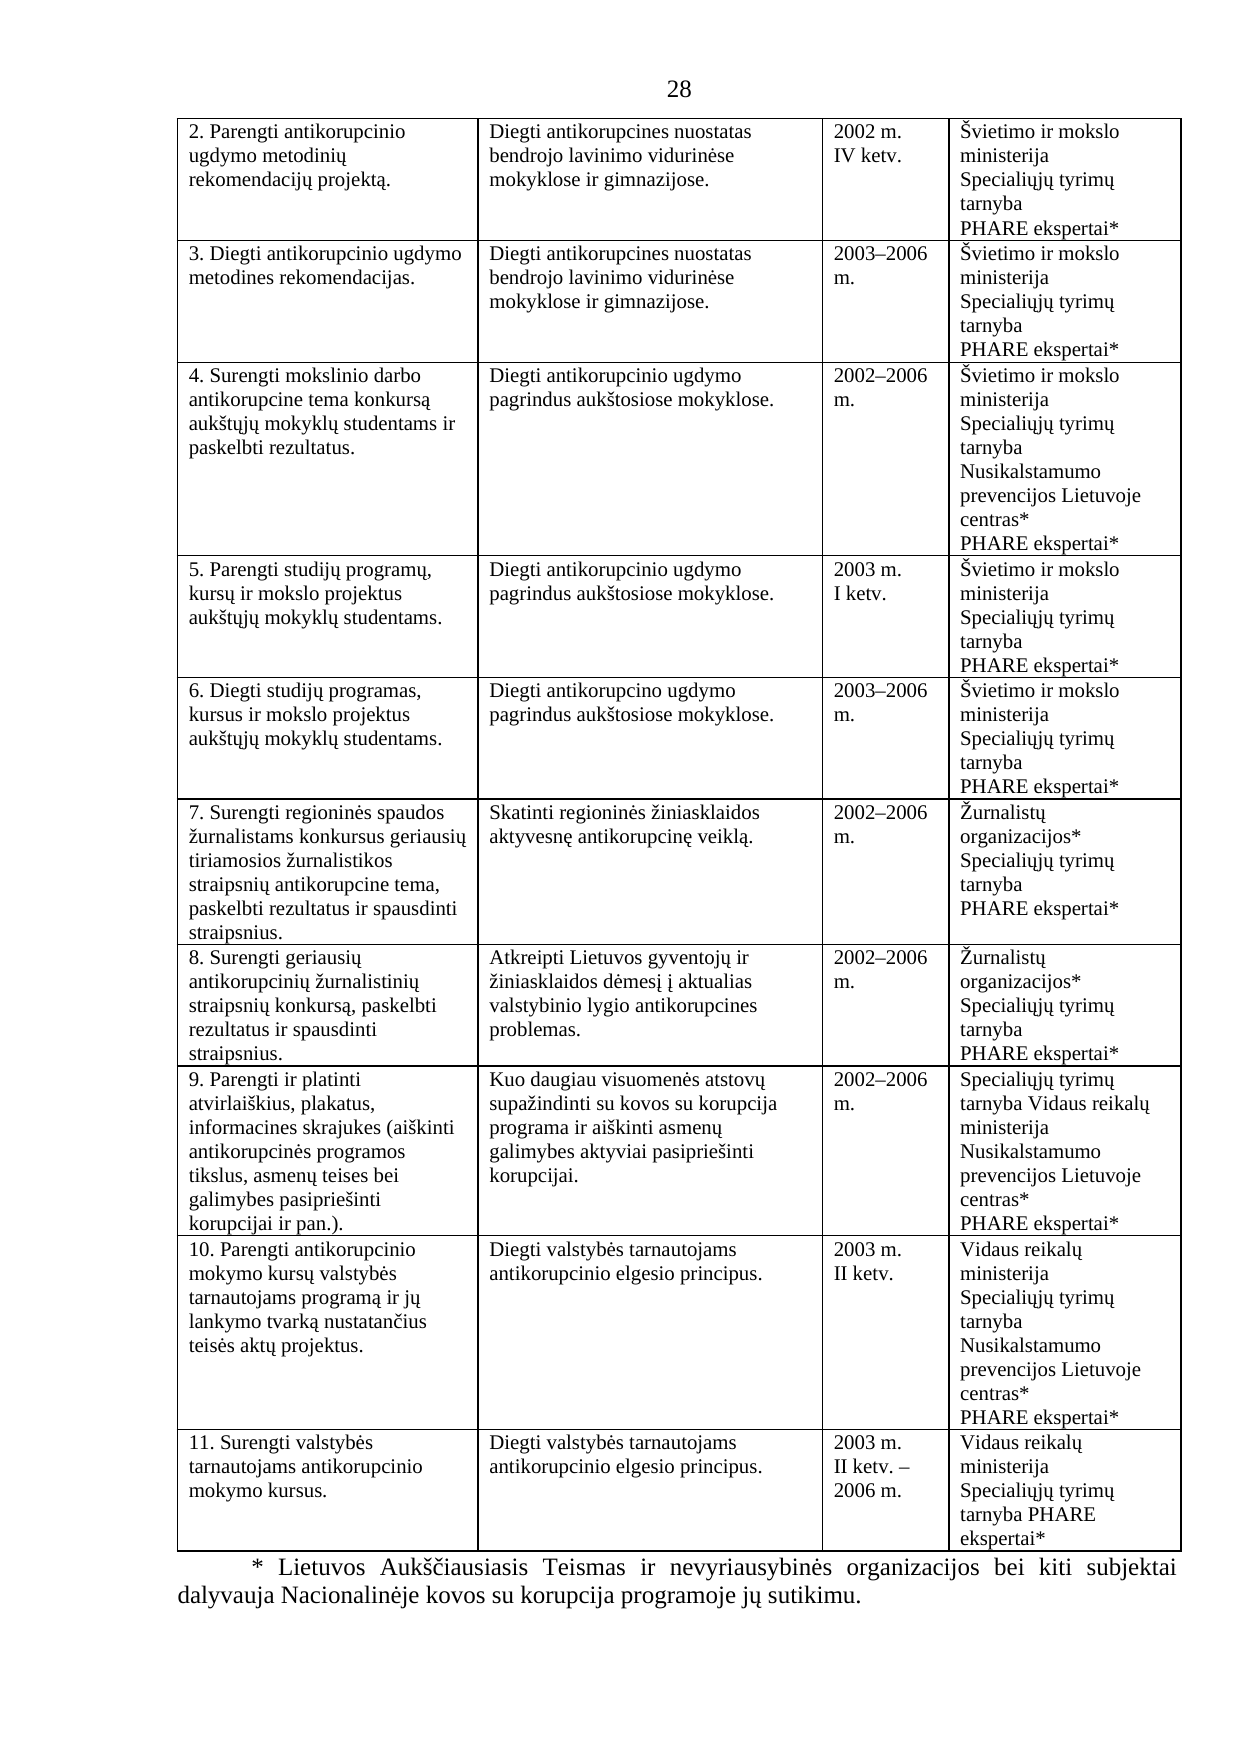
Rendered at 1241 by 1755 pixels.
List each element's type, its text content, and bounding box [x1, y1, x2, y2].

table_cell Švietimo ir mokslo ministerija Specialiųjų tyrimų tarnyba PHARE ekspertai* [950, 119, 1180, 239]
table_cell 2002–2006 m. [823, 800, 948, 944]
table_cell Diegti antikorupcino ugdymo pagrindus aukštosiose mokyklose. [479, 678, 822, 798]
table_cell 6. Diegti studijų programas, kursus ir mokslo projektus aukštųjų mokyklų studentams. [178, 678, 477, 798]
table_cell Diegti antikorupcines nuostatas bendrojo lavinimo vidurinėse mokyklose ir gimnazijose. [479, 241, 822, 361]
table_cell 8. Surengti geriausių antikorupcinių žurnalistinių straipsnių konkursą, paskelbti rezultatus ir spausdinti straipsnius. [178, 945, 477, 1065]
table_cell Diegti valstybės tarnautojams antikorupcinio elgesio principus. [479, 1430, 822, 1550]
table_cell 2002–2006 m. [823, 1067, 948, 1235]
table_cell 2003 m. II ketv. [823, 1236, 948, 1429]
table_cell 7. Surengti regioninės spaudos žurnalistams konkursus geriausių tiriamosios žurnalistikos straipsnių antikorupcine tema, paskelbti rezultatus ir spausdinti straipsnius. [178, 800, 477, 944]
table_cell Diegti antikorupcines nuostatas bendrojo lavinimo vidurinėse mokyklose ir gimnazijose. [479, 119, 822, 239]
table_cell 2. Parengti antikorupcinio ugdymo metodinių rekomendacijų projektą. [178, 119, 477, 239]
table_cell Švietimo ir mokslo ministerija Specialiųjų tyrimų tarnyba PHARE ekspertai* [950, 678, 1180, 798]
table_cell 2003 m. II ketv. – 2006 m. [823, 1430, 948, 1550]
table_cell Švietimo ir mokslo ministerija Specialiųjų tyrimų tarnyba PHARE ekspertai* [950, 241, 1180, 361]
table_cell Vidaus reikalų ministerija Specialiųjų tyrimų tarnyba Nusikalstamumo prevencijos Lietuvoje centras* PHARE ekspertai* [950, 1236, 1180, 1429]
table_cell Skatinti regioninės žiniasklaidos aktyvesnę antikorupcinę veiklą. [479, 800, 822, 944]
table_cell 2002 m. IV ketv. [823, 119, 948, 239]
table_cell Žurnalistų organizacijos* Specialiųjų tyrimų tarnyba PHARE ekspertai* [950, 800, 1180, 944]
table_cell Diegti antikorupcinio ugdymo pagrindus aukštosiose mokyklose. [479, 556, 822, 677]
table_cell Švietimo ir mokslo ministerija Specialiųjų tyrimų tarnyba Nusikalstamumo prevencijos Lietuvoje centras* PHARE ekspertai* [950, 363, 1180, 555]
table_cell 2003–2006 m. [823, 241, 948, 361]
table_cell Žurnalistų organizacijos* Specialiųjų tyrimų tarnyba PHARE ekspertai* [950, 945, 1180, 1065]
table_cell Vidaus reikalų ministerija Specialiųjų tyrimų tarnyba PHARE ekspertai* [950, 1430, 1180, 1550]
table_cell Diegti valstybės tarnautojams antikorupcinio elgesio principus. [479, 1236, 822, 1429]
table_cell Kuo daugiau visuomenės atstovų supažindinti su kovos su korupcija programa ir aiškinti asmenų galimybes aktyviai pasipriešinti korupcijai. [479, 1067, 822, 1235]
table_cell 2002–2006 m. [823, 363, 948, 555]
table_cell 10. Parengti antikorupcinio mokymo kursų valstybės tarnautojams programą ir jų lankymo tvarką nustatančius teisės aktų projektus. [178, 1236, 477, 1429]
table_cell 9. Parengti ir platinti atvirlaiškius, plakatus, informacines skrajukes (aiškinti antikorupcinės programos tikslus, asmenų teises bei galimybes pasipriešinti korupcijai ir pan.). [178, 1067, 477, 1235]
table_cell Specialiųjų tyrimų tarnyba Vidaus reikalų ministerija Nusikalstamumo prevencijos Lietuvoje centras* PHARE ekspertai* [950, 1067, 1180, 1235]
table_cell 3. Diegti antikorupcinio ugdymo metodines rekomendacijas. [178, 241, 477, 361]
table_cell Atkreipti Lietuvos gyventojų ir žiniasklaidos dėmesį į aktualias valstybinio lygio antikorupcines problemas. [479, 945, 822, 1065]
table_cell 11. Surengti valstybės tarnautojams antikorupcinio mokymo kursus. [178, 1430, 477, 1550]
table_cell 4. Surengti mokslinio darbo antikorupcine tema konkursą aukštųjų mokyklų studentams ir paskelbti rezultatus. [178, 363, 477, 555]
table_cell Diegti antikorupcinio ugdymo pagrindus aukštosiose mokyklose. [479, 363, 822, 555]
table_cell 2003–2006 m. [823, 678, 948, 798]
text * Lietuvos Aukščiausiasis Teismas ir nevyriausybinės organizacijos bei kiti subjektai dalyvauja Nacionalinėje kovos su korupcija programoje jų sutikimu. [177, 1552, 1178, 1609]
table_cell 2003 m. I ketv. [823, 556, 948, 677]
table_cell 2002–2006 m. [823, 945, 948, 1065]
table_cell 5. Parengti studijų programų, kursų ir mokslo projektus aukštųjų mokyklų studentams. [178, 556, 477, 677]
table_cell Švietimo ir mokslo ministerija Specialiųjų tyrimų tarnyba PHARE ekspertai* [950, 556, 1180, 677]
